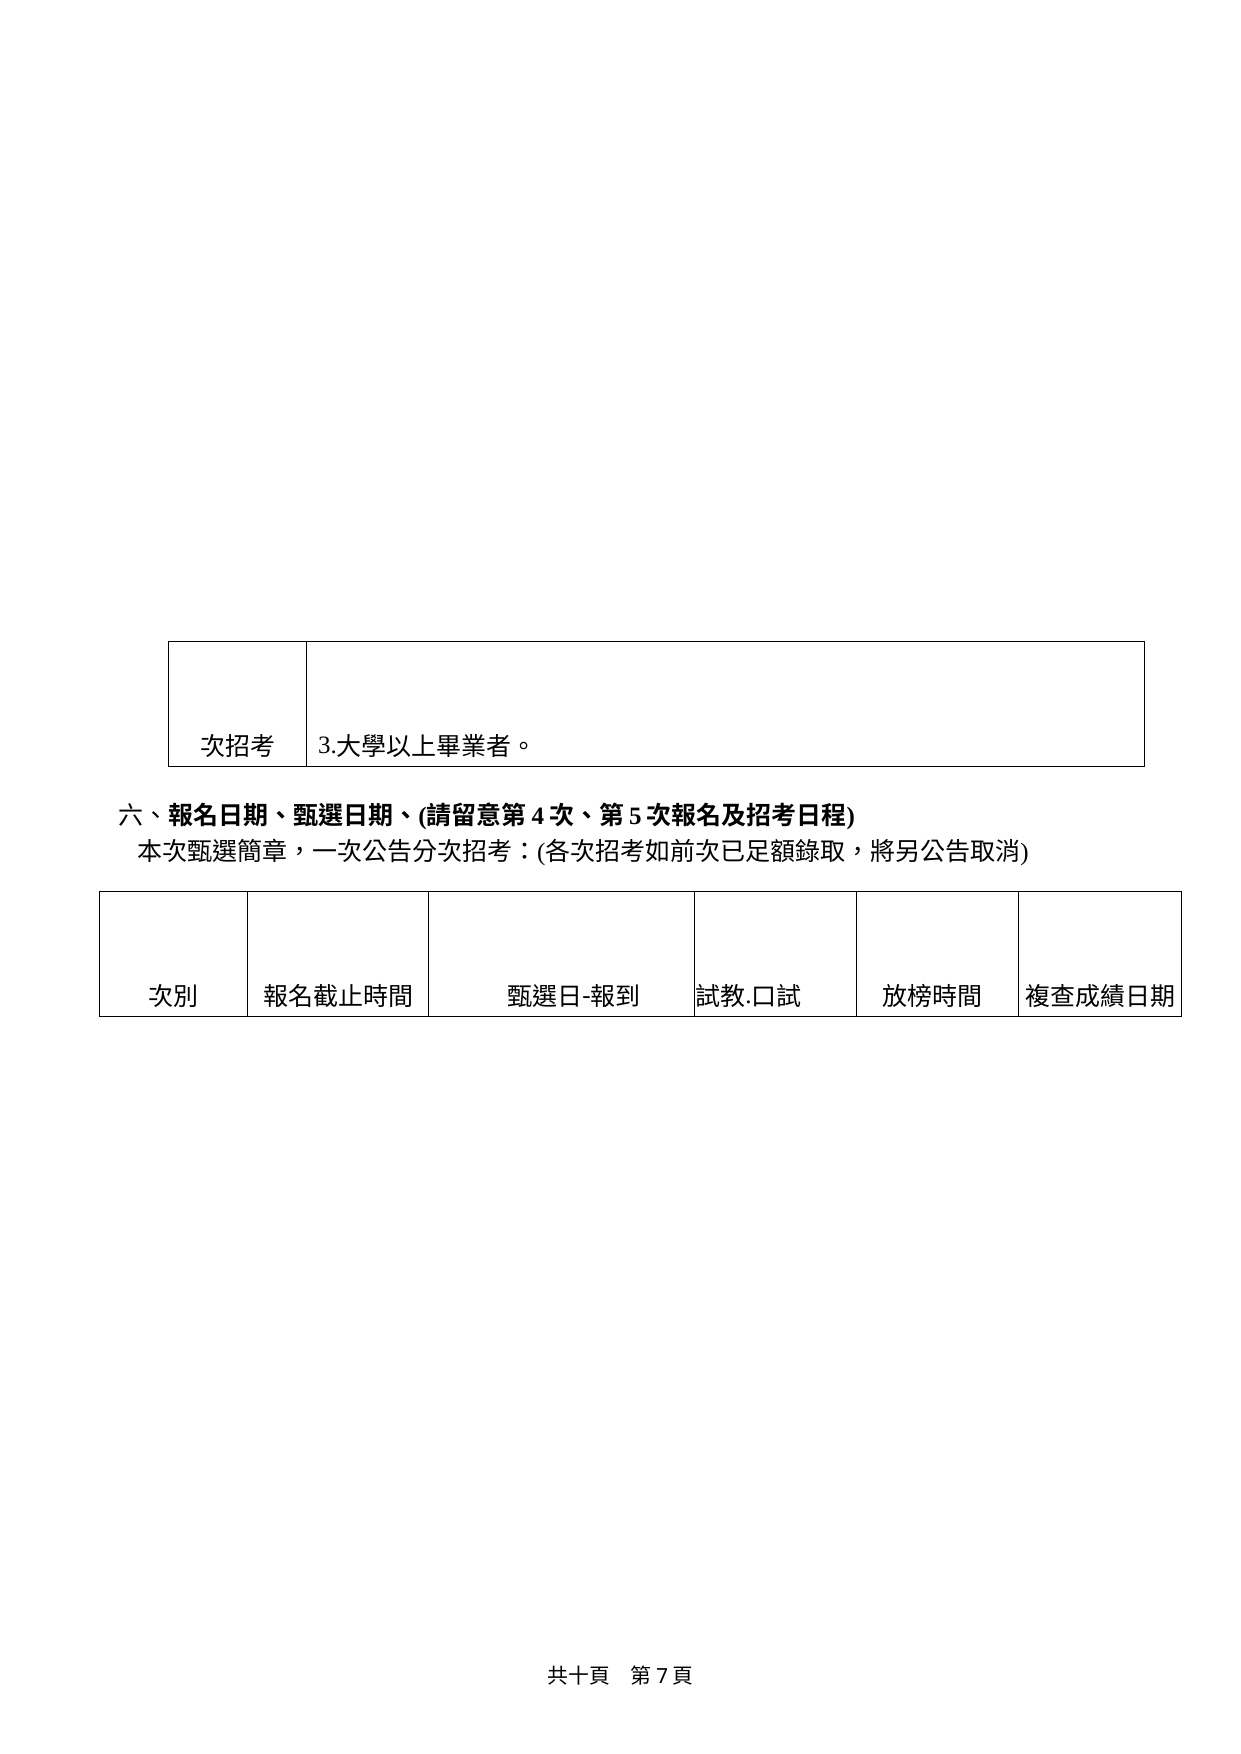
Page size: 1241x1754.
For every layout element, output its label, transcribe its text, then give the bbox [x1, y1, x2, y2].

table_header 次別 [100, 892, 247, 1016]
text 六、報名日期、甄選日期、(請留意第4次、第5次報名及招考日程) [118, 795, 1122, 832]
table_header 放榜時間 [857, 892, 1018, 1016]
table_header 報名截止時間 [248, 892, 428, 1016]
table_cell 次招考 [169, 642, 306, 766]
table_header 試教.口試 [695, 892, 856, 1016]
text 本次甄選簡章，一次公告分次招考：(各次招考如前次已足額錄取，將另公告取消) [118, 832, 1122, 868]
table_header 甄選日-報到 [429, 892, 694, 1016]
table_header 複查成績日期 [1019, 892, 1181, 1016]
table_cell 3.大學以上畢業者。 [307, 642, 1144, 766]
